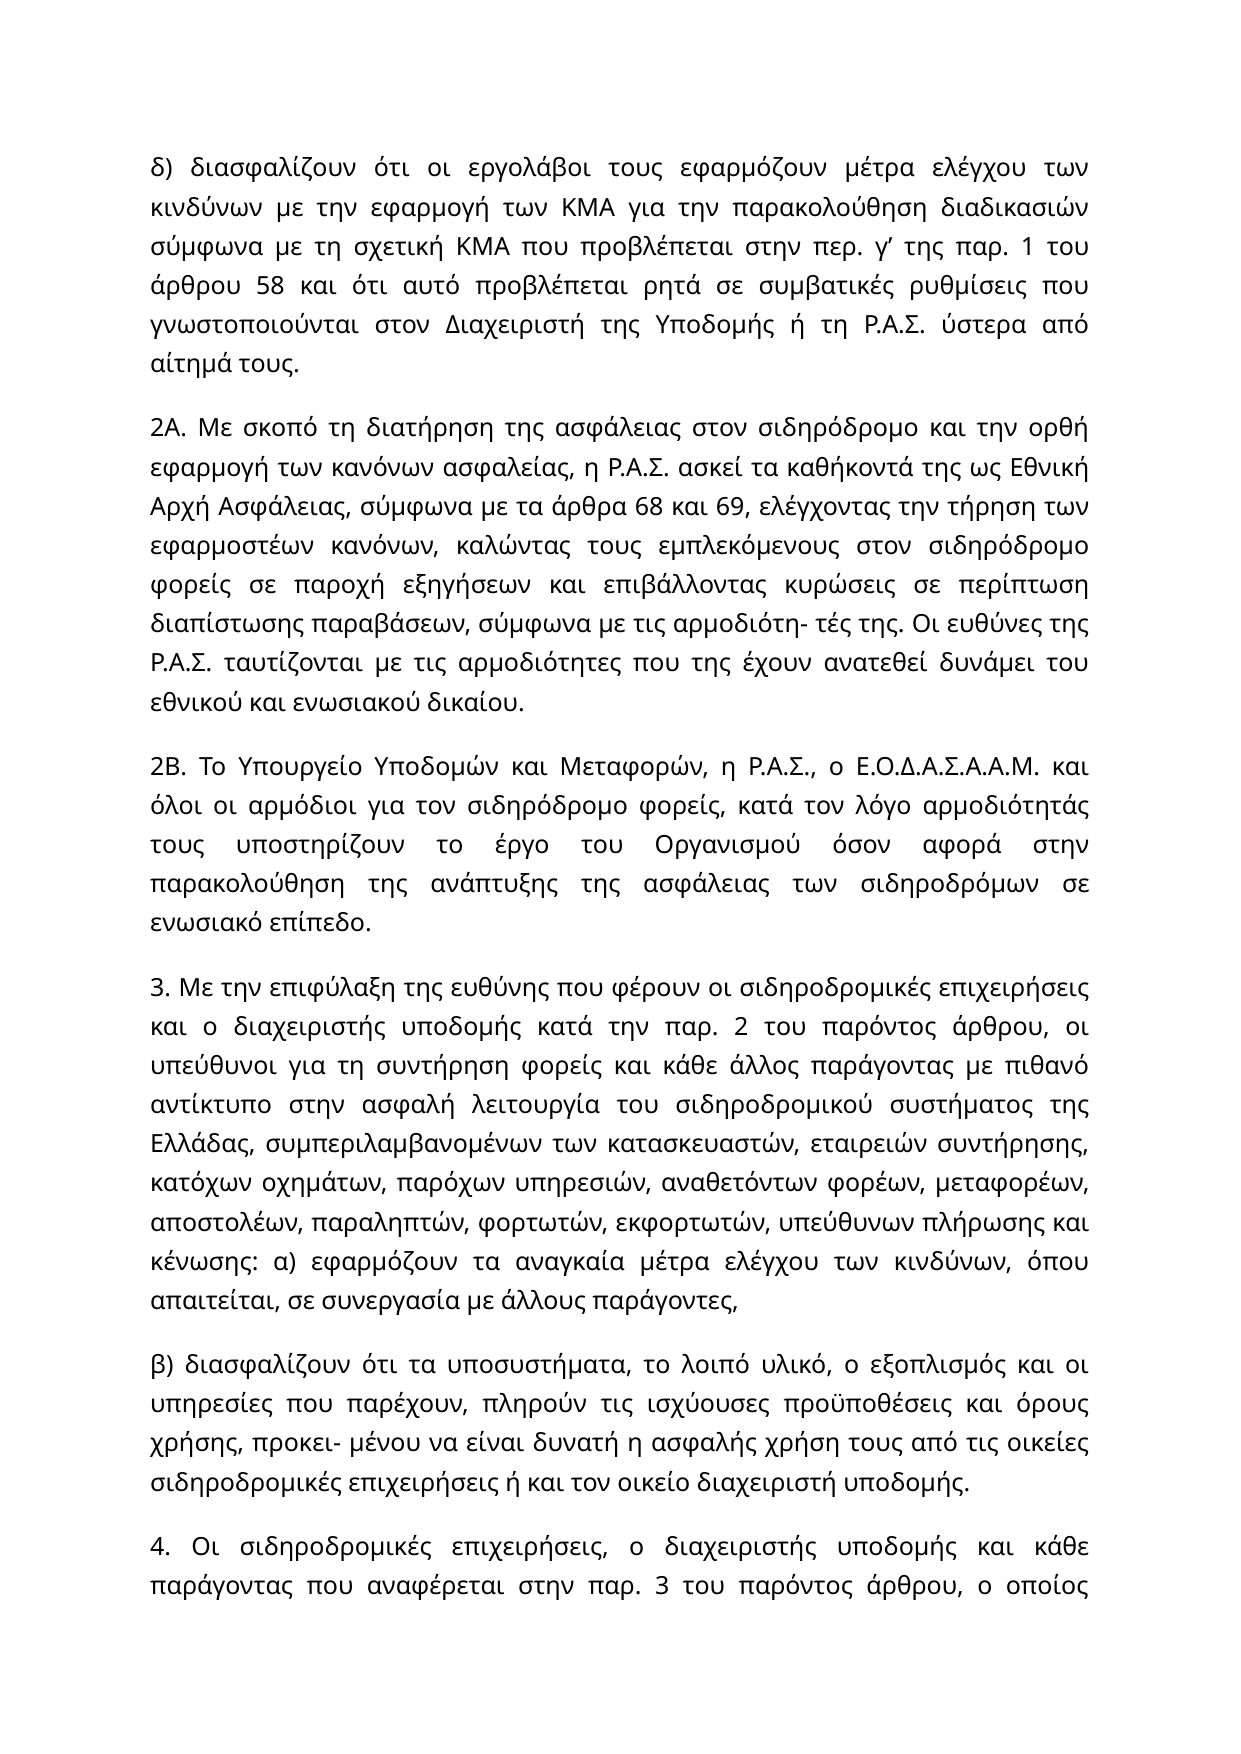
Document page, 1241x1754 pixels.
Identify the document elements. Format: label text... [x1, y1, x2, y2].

text 2Β. Το Υπουργείο Υποδομών και Μεταφορών, η Ρ.Α.Σ., ο Ε.Ο.Δ.Α.Σ.Α.Α.Μ. και όλοι οι αρμόδιοι για τον σιδηρόδρομο φορείς, κατά τον λόγο αρμοδιότητάς τους υποστηρίζουν το έργο του Οργανισμού όσον αφορά στην παρακολούθηση της ανάπτυξης της ασφάλειας των σιδηροδρόμων σε ενωσιακό επίπεδο. [150, 748, 1090, 939]
text β) διασφαλίζουν ότι τα υποσυστήματα, το λοιπό υλικό, ο εξοπλισμός και οι υπηρεσίες που παρέχουν, πληρούν τις ισχύουσες προϋποθέσεις και όρους χρήσης, προκει- μένου να είναι δυνατή η ασφαλής χρήση τους από τις οικείες σιδηροδρομικές επιχειρήσεις ή και τον οικείο διαχειριστή υποδομής. [150, 1347, 1090, 1498]
text 2Α. Με σκοπό τη διατήρηση της ασφάλειας στον σιδηρόδρομο και την ορθή εφαρμογή των κανόνων ασφαλείας, η Ρ.Α.Σ. ασκεί τα καθήκοντά της ως Εθνική Αρχή Ασφάλειας, σύμφωνα με τα άρθρα 68 και 69, ελέγχοντας την τήρηση των εφαρμοστέων κανόνων, καλώντας τους εμπλεκόμενους στον σιδηρόδρομο φορείς σε παροχή εξηγήσεων και επιβάλλοντας κυρώσεις σε περίπτωση διαπίστωσης παραβάσεων, σύμφωνα με τις αρμοδιότη- τές της. Οι ευθύνες της Ρ.Α.Σ. ταυτίζονται με τις αρμοδιότητες που της έχουν ανατεθεί δυνάμει του εθνικού και ενωσιακού δικαίου. [150, 410, 1090, 718]
text 4. Οι σιδηροδρομικές επιχειρήσεις, ο διαχειριστής υποδομής και κάθε παράγοντας που αναφέρεται στην παρ. 3 του παρόντος άρθρου, ο οποίος [150, 1528, 1090, 1602]
text 3. Με την επιφύλαξη της ευθύνης που φέρουν οι σιδηροδρομικές επιχειρήσεις και ο διαχειριστής υποδομής κατά την παρ. 2 του παρόντος άρθρου, οι υπεύθυνοι για τη συντήρηση φορείς και κάθε άλλος παράγοντας με πιθανό αντίκτυπο στην ασφαλή λειτουργία του σιδηροδρομικού συστήματος της Ελλάδας, συμπεριλαμβανομένων των κατασκευαστών, εταιρειών συντήρησης, κατόχων οχημάτων, παρόχων υπηρεσιών, αναθετόντων φορέων, μεταφορέων, αποστολέων, παραληπτών, φορτωτών, εκφορτωτών, υπεύθυνων πλήρωσης και κένωσης: α) εφαρμόζουν τα αναγκαία μέτρα ελέγχου των κινδύνων, όπου απαιτείται, σε συνεργασία με άλλους παράγοντες, [150, 969, 1090, 1317]
text δ) διασφαλίζουν ότι οι εργολάβοι τους εφαρμόζουν μέτρα ελέγχου των κινδύνων με την εφαρμογή των ΚΜΑ για την παρακολούθηση διαδικασιών σύμφωνα με τη σχετική ΚΜΑ που προβλέπεται στην περ. γ’ της παρ. 1 του άρθρου 58 και ότι αυτό προβλέπεται ρητά σε συμβατικές ρυθμίσεις που γνωστοποιούνται στον Διαχειριστή της Υποδομής ή τη Ρ.Α.Σ. ύστερα από αίτημά τους. [150, 150, 1090, 380]
